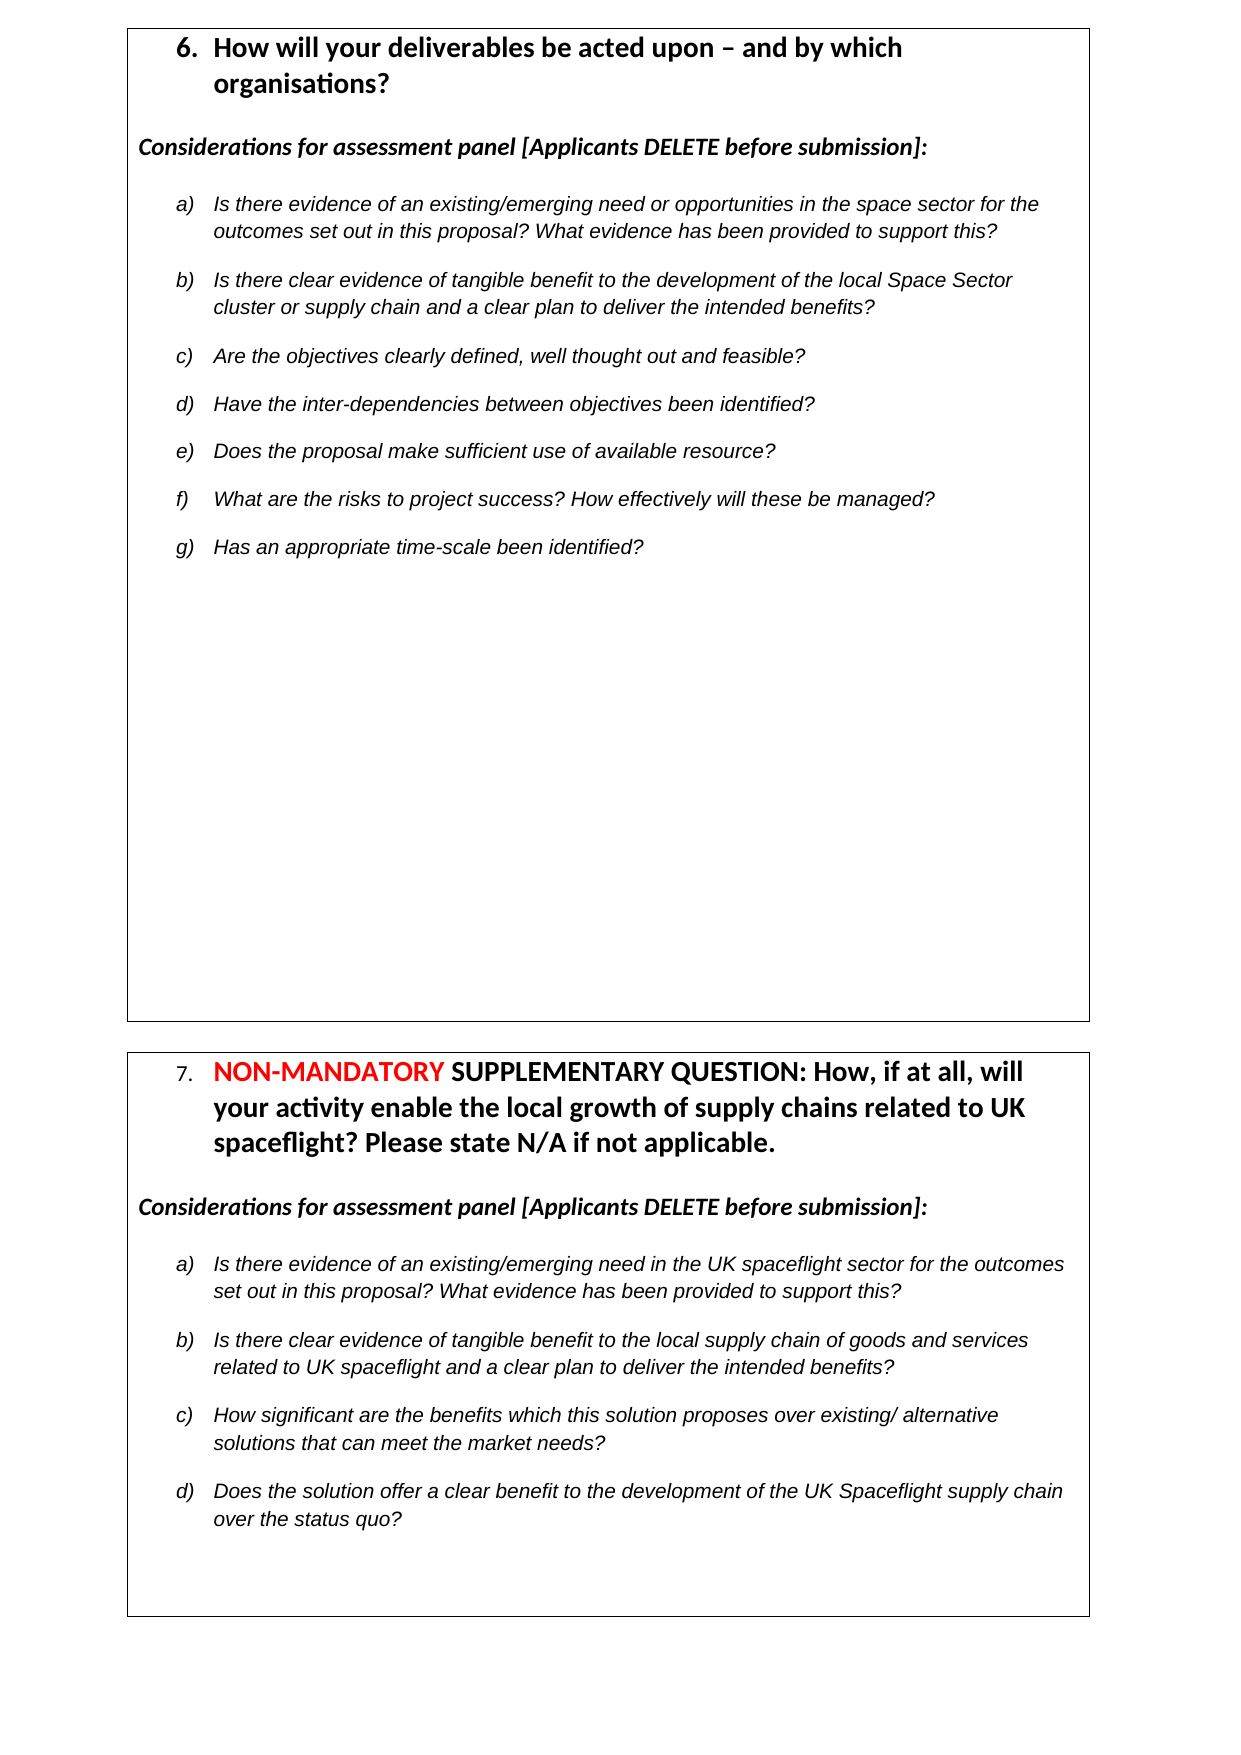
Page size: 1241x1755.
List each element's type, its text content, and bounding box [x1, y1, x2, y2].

table_header How will your deliverables be acted upon – and by which organisations? Considerations for assessment panel [Applicants DELETE before submission]: Is there evidence of an existing/emerging need or opportunities in the space sector for the outcomes set out in this proposal? What evidence has been provided to support this? Is there clear evidence of tangible benefit to the development of the local Space Sector cluster or supply chain and a clear plan to deliver the intended benefits? Are the objectives clearly defined, well thought out and feasible? Have the inter-dependencies between objectives been identified? Does the proposal make sufficient use of available resource? What are the risks to project success? How effectively will these be managed? Has an appropriate time-scale been identified? [128, 29, 1089, 1021]
table_header NON-MANDATORY SUPPLEMENTARY QUESTION: How, if at all, will your activity enable the local growth of supply chains related to UK spaceflight? Please state N/A if not applicable. Considerations for assessment panel [Applicants DELETE before submission]: Is there evidence of an existing/emerging need in the UK spaceflight sector for the outcomes set out in this proposal? What evidence has been provided to support this? Is there clear evidence of tangible benefit to the local supply chain of goods and services related to UK spaceflight and a clear plan to deliver the intended benefits? How significant are the benefits which this solution proposes over existing/ alternative solutions that can meet the market needs? Does the solution offer a clear benefit to the development of the UK Spaceflight supply chain over the status quo? [128, 1053, 1089, 1616]
